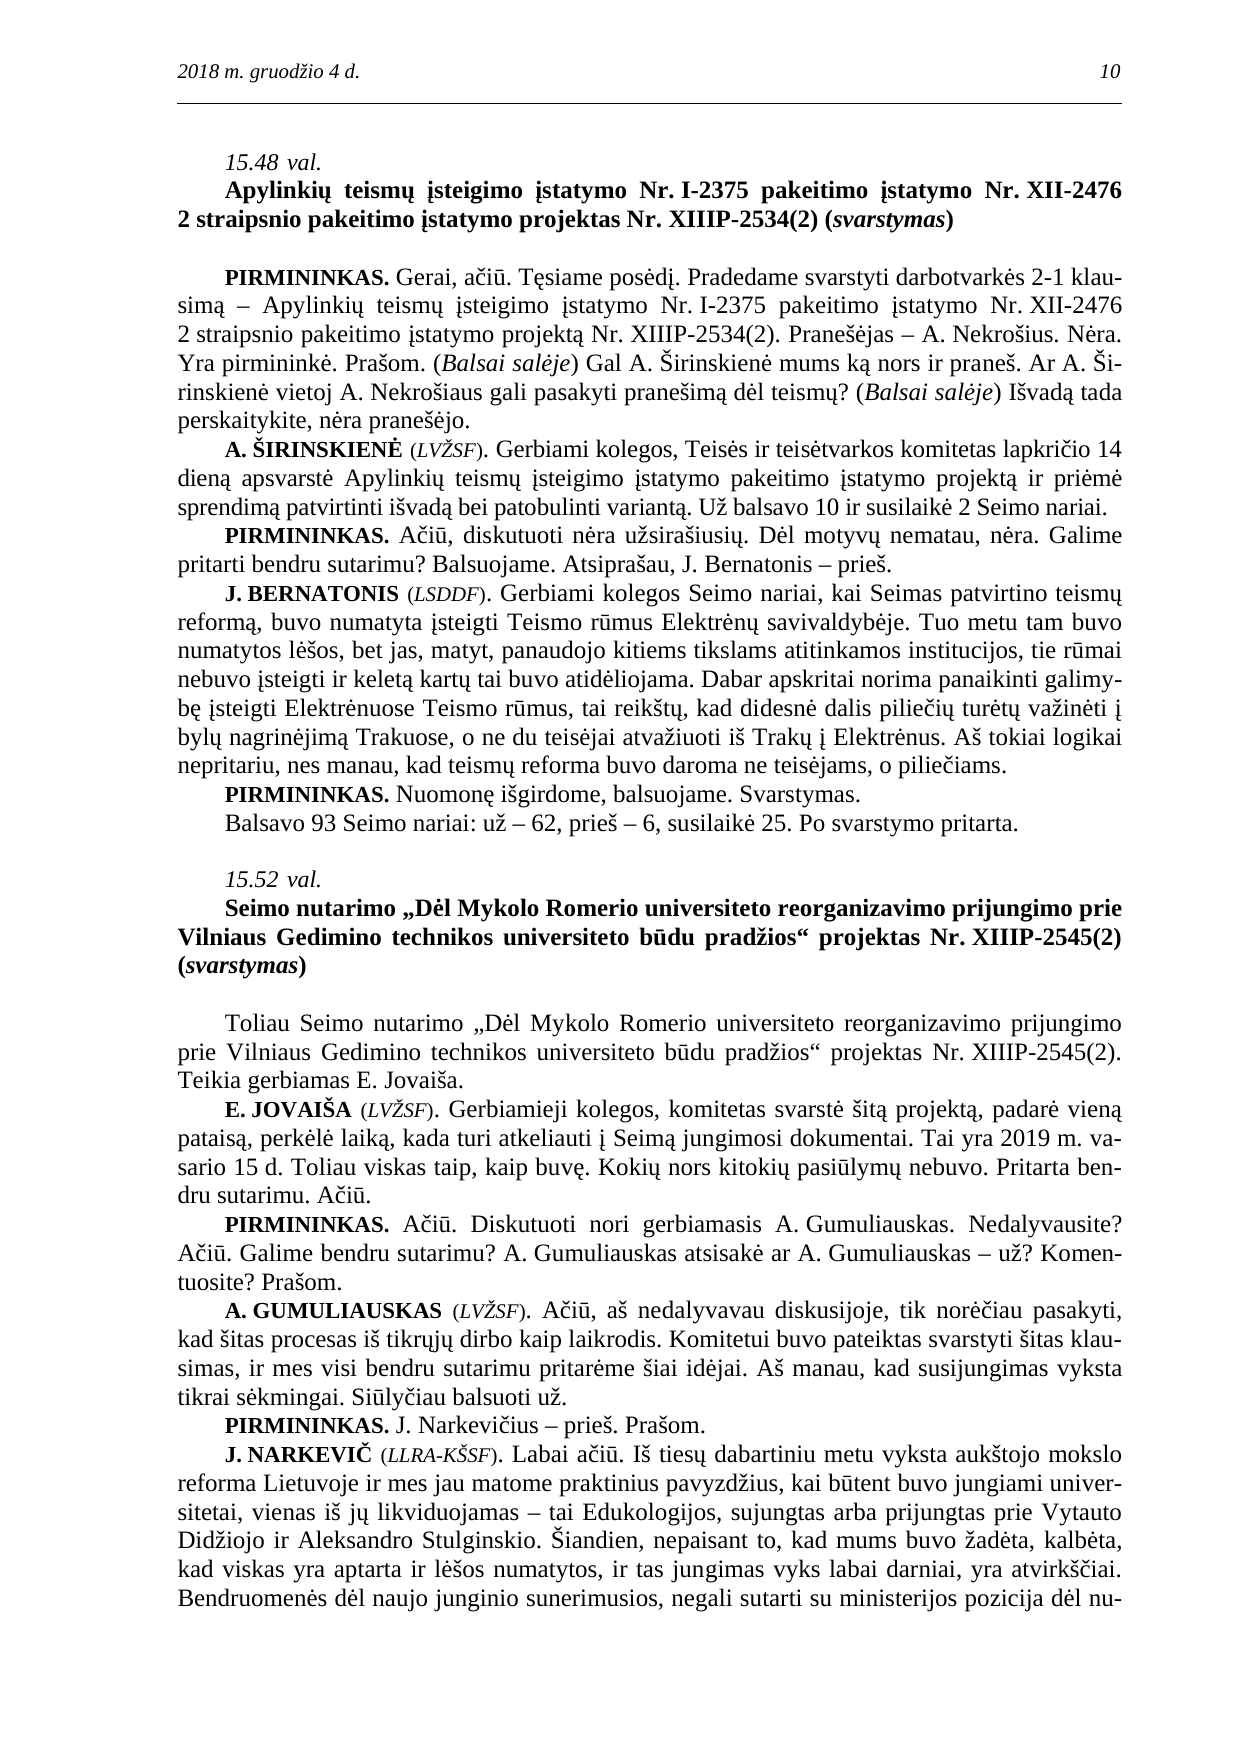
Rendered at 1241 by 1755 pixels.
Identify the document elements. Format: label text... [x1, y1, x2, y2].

text A. GUMULIAUSKAS (LVŽSF). Ačiū, aš ne­da­ly­va­vau dis­ku­si­jo­je, tik no­rė­čiau pa­sa­ky­ti, kad ši­tas pro­ce­sas iš tik­rų­jų dir­bo kaip laik­ro­dis. Ko­mi­te­tui bu­vo pa­teik­tas svars­ty­ti ši­tas klau­si­mas, ir mes vi­si ben­dru su­ta­ri­mu pri­ta­rė­me šiai idė­jai. Aš ma­nau, kad su­si­jun­gi­mas vyks­ta tik­rai sėk­min­gai. Siū­ly­čiau bal­suo­ti už. [177, 1295, 1122, 1410]
text 15.48 val. [224, 148, 1122, 175]
text 15.52 val. [224, 865, 1122, 893]
text PIRMININKAS. Ge­rai, ačiū. Tę­sia­me po­sė­dį. Pra­de­da­me svars­ty­ti dar­bo­tvarkės 2-1 klau­si­mą – Apy­lin­kių teis­mų įstei­gi­mo įsta­ty­mo Nr. I-2375 pa­kei­ti­mo įsta­ty­mo Nr. XII-2476 2 straips­nio pa­kei­ti­mo įsta­ty­mo pro­jek­tą Nr. XIIIP-2534(2). Pra­ne­šė­jas – A. Ne­kro­šius. Nė­ra. Yra pir­mi­nin­kė. Pra­šom. (Bal­sai sa­lė­je) Gal A. Ši­rins­kie­nė mums ką nors ir pra­neš. Ar A. Ši­rins­kie­nė vie­toj A. Ne­kro­šiaus ga­li pa­sa­ky­ti pra­ne­ši­mą dėl teis­mų? (Bal­sai sa­lė­je) Iš­va­dą ta­da per­skai­ty­ki­te, nė­ra pra­ne­šė­jo. [177, 262, 1122, 434]
text Sei­mo nu­ta­ri­mo „Dėl My­ko­lo Ro­me­rio uni­ver­si­te­to re­or­ga­ni­za­vi­mo pri­jun­gi­mo prie Vil­niaus Ge­di­mi­no tech­ni­kos uni­ver­si­te­to bū­du pra­džios“ pro­jek­tas Nr. XIIIP-2545(2) (svars­ty­mas) [177, 893, 1122, 979]
text PIRMININKAS. Ačiū, dis­ku­tuo­ti nė­ra už­si­ra­šiu­sių. Dėl mo­ty­vų ne­ma­tau, nė­ra. Ga­li­me pri­tar­ti ben­dru su­ta­ri­mu? Bal­suo­ja­me. At­si­pra­šau, J. Ber­na­to­nis – prieš. [177, 520, 1122, 578]
text PIRMININKAS. Nuo­mo­nę iš­gir­do­me, bal­suo­ja­me. Svars­ty­mas. [177, 779, 1122, 808]
text Bal­sa­vo 93 Sei­mo na­riai: už – 62, prieš – 6, su­si­lai­kė 25. Po svars­ty­mo pri­tar­ta. [177, 808, 1122, 837]
text J. NARKEVIČ (LLRA-KŠSF). La­bai ačiū. Iš tie­sų da­bar­ti­niu me­tu vyks­ta aukš­to­jo moks­lo re­for­ma Lie­tu­vo­je ir mes jau ma­to­me prak­ti­nius pa­vyz­džius, kai bū­tent bu­vo jun­gia­mi uni­ver­si­te­tai, vie­nas iš jų lik­vi­duo­ja­mas – tai Edu­ko­lo­gi­jos, su­jung­tas ar­ba pri­jung­tas prie Vy­tau­to Di­džio­jo ir Alek­san­dro Stul­gins­kio. Šian­dien, ne­pai­sant to, kad mums bu­vo ža­dė­ta, kal­bė­ta, kad vis­kas yra ap­tar­ta ir lė­šos nu­ma­ty­tos, ir tas jun­gi­mas vyks la­bai dar­niai, yra at­virkš­čiai. Ben­druo­me­nės dėl nau­jo jun­gi­nio su­ne­ri­mu­sios, ne­ga­li su­tar­ti su mi­nis­te­ri­jos po­zi­ci­ja dėl nu­ [177, 1439, 1122, 1612]
text Apy­lin­kių teis­mų įstei­gi­mo įsta­ty­mo Nr. I-2375 pa­kei­ti­mo įsta­ty­mo Nr. XII-2476 2 straips­nio pa­kei­ti­mo įsta­ty­mo pro­jek­tas Nr. XIIIP-2534(2) (svars­ty­mas) [177, 175, 1122, 233]
text A. ŠIRINSKIENĖ (LVŽSF). Ger­bia­mi ko­le­gos, Tei­sės ir tei­sėt­var­kos ko­mi­te­tas lap­kri­čio 14 die­ną ap­svars­tė Apy­lin­kių teis­mų įstei­gi­mo įsta­ty­mo pa­kei­ti­mo įsta­ty­mo pro­jek­tą ir pri­ėmė spren­di­mą pa­tvir­tin­ti iš­va­dą bei pa­to­bu­lin­ti va­rian­tą. Už bal­sa­vo 10 ir su­si­lai­kė 2 Sei­mo na­riai. [177, 434, 1122, 520]
text To­liau Sei­mo nu­ta­ri­mo „Dėl My­ko­lo Ro­me­rio uni­ver­si­te­to re­or­ga­ni­za­vi­mo pri­jun­gi­mo prie Vil­niaus Ge­di­mi­no tech­ni­kos uni­ver­si­te­to bū­du pra­džios“ pro­jek­tas Nr. XIIIP-2545(2). Tei­kia ger­bia­mas E. Jo­vai­ša. [177, 1008, 1122, 1094]
text PIRMININKAS. J. Nar­ke­vi­čius – prieš. Pra­šom. [177, 1410, 1122, 1439]
text J. BERNATONIS (LSDDF). Ger­bia­mi ko­le­gos Sei­mo na­riai, kai Sei­mas pa­tvir­ti­no teis­mų re­for­mą, bu­vo nu­ma­ty­ta įsteig­ti Teis­mo rū­mus Elek­trė­nų sa­vi­val­dy­bė­je. Tuo me­tu tam bu­vo nu­ma­ty­tos lė­šos, bet jas, ma­tyt, pa­nau­do­jo ki­tiems tiks­lams ati­tin­ka­mos ins­ti­tu­ci­jos, tie rū­mai ne­bu­vo įsteig­ti ir ke­le­tą kar­tų tai bu­vo ati­dė­lio­ja­ma. Da­bar ap­skri­tai no­ri­ma pa­nai­kin­ti ga­li­my­bę įsteig­ti Elek­trė­nuo­se Teis­mo rū­mus, tai reikš­tų, kad di­des­nė da­lis pi­lie­čių tu­rė­tų va­ži­nė­ti į by­lų nag­ri­nė­ji­mą Tra­kuo­se, o ne du tei­sė­jai at­va­žiuo­ti iš Tra­kų į Elek­trė­nus. Aš to­kiai lo­gi­kai ne­pri­ta­riu, nes ma­nau, kad teis­mų re­for­ma bu­vo da­ro­ma ne tei­sė­jams, o pi­lie­čiams. [177, 578, 1122, 779]
text PIRMININKAS. Ačiū. Dis­ku­tuo­ti no­ri ger­bia­ma­sis A. Gu­mu­liaus­kas. Ne­da­ly­vau­si­te? Ačiū. Ga­li­me ben­dru su­ta­ri­mu? A. Gu­mu­liaus­kas at­si­sa­kė ar A. Gu­mu­liaus­kas – už? Ko­men­tuo­si­te? Pra­šom. [177, 1209, 1122, 1295]
text E. JOVAIŠA (LVŽSF). Ger­bia­mie­ji ko­le­gos, ko­mi­te­tas svars­tė ši­tą pro­jek­tą, pa­da­rė vie­ną pa­tai­są, per­kė­lė lai­ką, ka­da tu­ri at­ke­liau­ti į Sei­mą jun­gi­mo­si do­ku­men­tai. Tai yra 2019 m. va­sa­rio 15 d. To­liau vis­kas taip, kaip bu­vę. Ko­kių nors ki­to­kių pa­siū­ly­mų ne­bu­vo. Pri­tar­ta ben­dru su­ta­ri­mu. Ačiū. [177, 1094, 1122, 1209]
